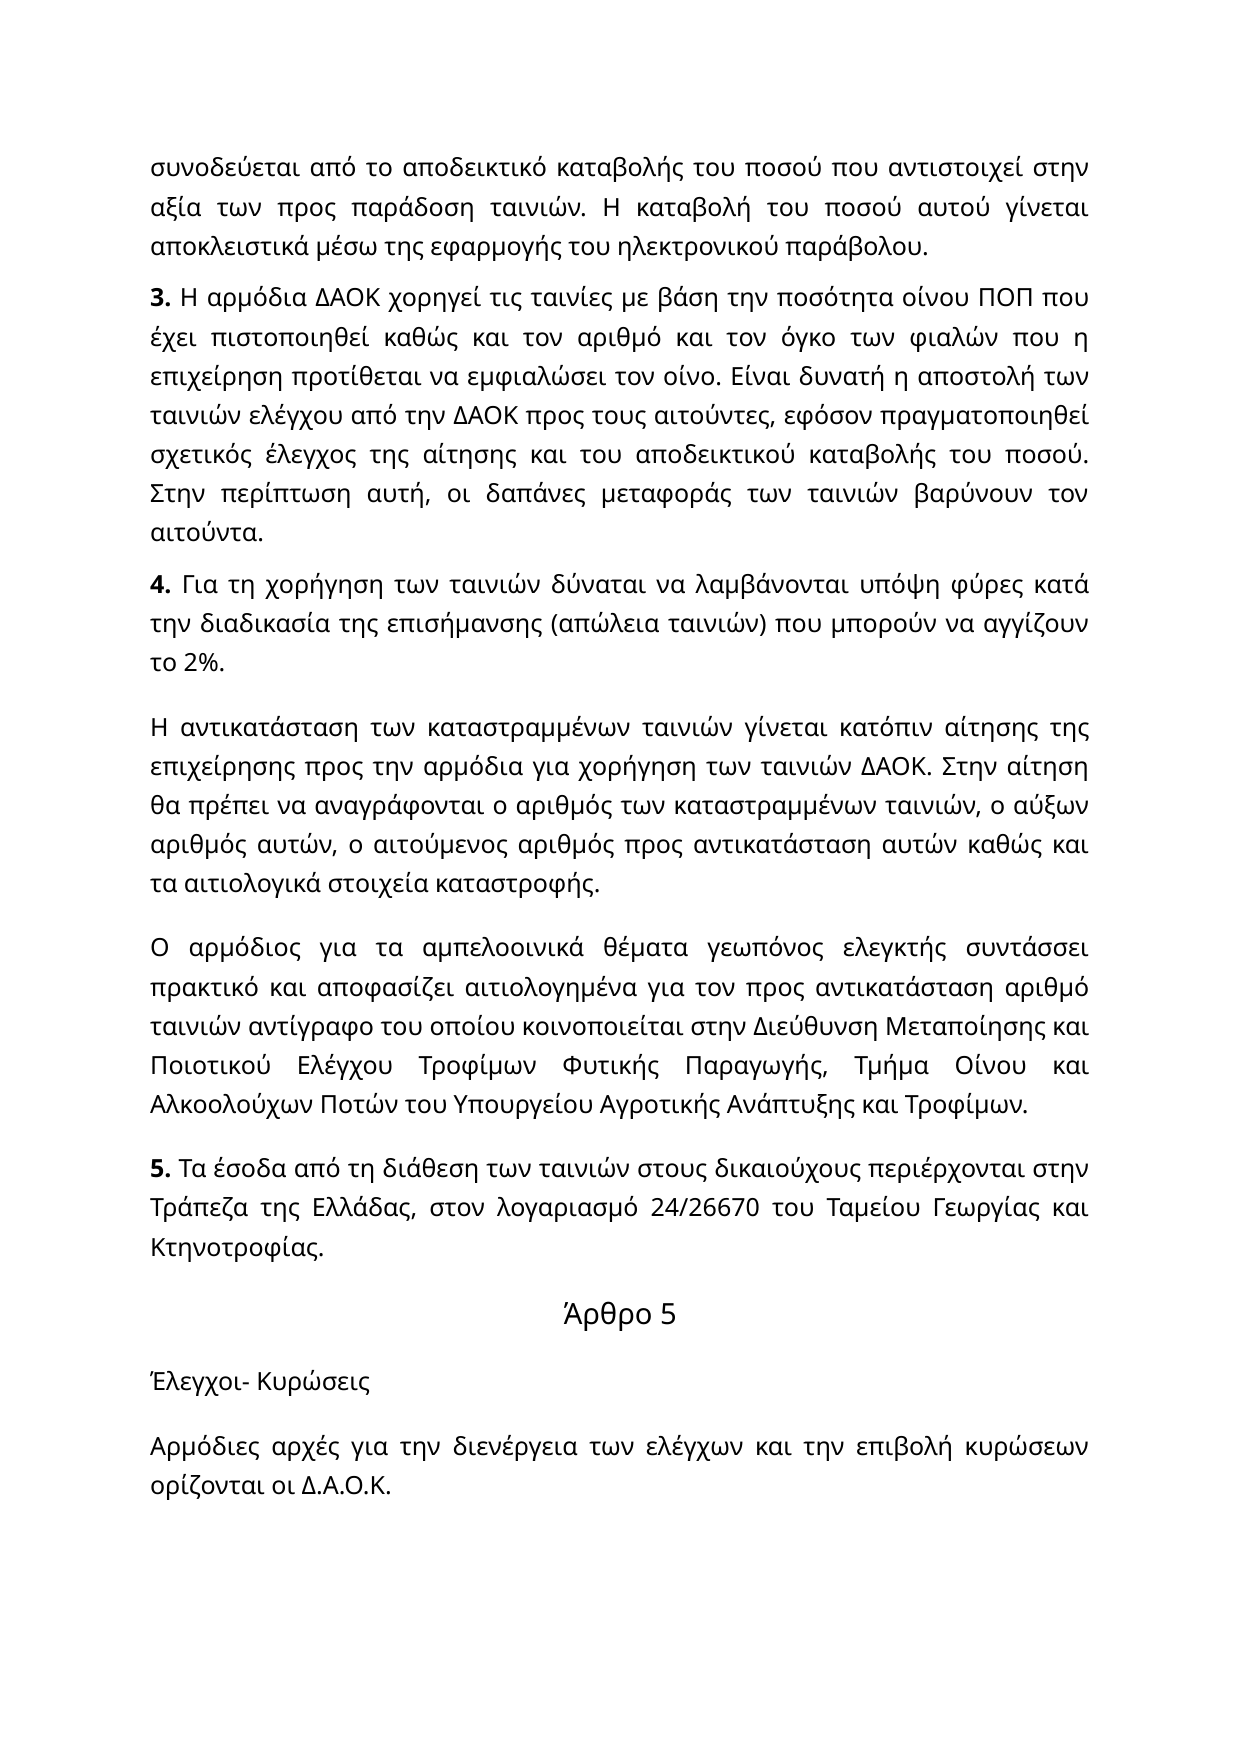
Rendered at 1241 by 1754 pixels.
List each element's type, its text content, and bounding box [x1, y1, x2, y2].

text 5. Τα έσοδα από τη διάθεση των ταινιών στους δικαιούχους περιέρχονται στην Τράπεζα της Ελλάδας, στον λογαριασμό 24/26670 του Ταμείου Γεωργίας και Κτηνοτροφίας. [150, 1151, 1090, 1263]
subtitle Άρθρο 5 [150, 1293, 1090, 1333]
text Αρμόδιες αρχές για την διενέργεια των ελέγχων και την επιβολή κυρώσεων ορίζονται οι Δ.Α.Ο.Κ. [150, 1428, 1090, 1501]
text 4. Για τη χορήγηση των ταινιών δύναται να λαμβάνονται υπόψη φύρες κατά την διαδικασία της επισήμανσης (απώλεια ταινιών) που μπορούν να αγγίζουν το 2%. [150, 567, 1090, 679]
text 3. Η αρμόδια ΔΑΟΚ χορηγεί τις ταινίες με βάση την ποσότητα οίνου ΠΟΠ που έχει πιστοποιηθεί καθώς και τον αριθμό και τον όγκο των φιαλών που η επιχείρηση προτίθεται να εμφιαλώσει τον οίνο. Είναι δυνατή η αποστολή των ταινιών ελέγχου από την ΔΑΟΚ προς τους αιτούντες, εφόσον πραγματοποιηθεί σχετικός έλεγχος της αίτησης και του αποδεικτικού καταβολής του ποσού. Στην περίπτωση αυτή, οι δαπάνες μεταφοράς των ταινιών βαρύνουν τον αιτούντα. [150, 280, 1090, 549]
text Η αντικατάσταση των καταστραμμένων ταινιών γίνεται κατόπιν αίτησης της επιχείρησης προς την αρμόδια για χορήγηση των ταινιών ΔΑΟΚ. Στην αίτηση θα πρέπει να αναγράφονται ο αριθμός των καταστραμμένων ταινιών, ο αύξων αριθμός αυτών, ο αιτούμενος αριθμός προς αντικατάσταση αυτών καθώς και τα αιτιολογικά στοιχεία καταστροφής. [150, 709, 1090, 900]
text Έλεγχοι- Κυρώσεις [150, 1364, 1090, 1398]
text συνοδεύεται από το αποδεικτικό καταβολής του ποσού που αντιστοιχεί στην αξία των προς παράδοση ταινιών. Η καταβολή του ποσού αυτού γίνεται αποκλειστικά μέσω της εφαρμογής του ηλεκτρονικού παράβολου. [150, 150, 1090, 262]
text Ο αρμόδιος για τα αμπελοοινικά θέματα γεωπόνος ελεγκτής συντάσσει πρακτικό και αποφασίζει αιτιολογημένα για τον προς αντικατάσταση αριθμό ταινιών αντίγραφο του οποίου κοινοποιείται στην Διεύθυνση Μεταποίησης και Ποιοτικού Ελέγχου Τροφίμων Φυτικής Παραγωγής, Τμήμα Οίνου και Αλκοολούχων Ποτών του Υπουργείου Αγροτικής Ανάπτυξης και Τροφίμων. [150, 930, 1090, 1121]
